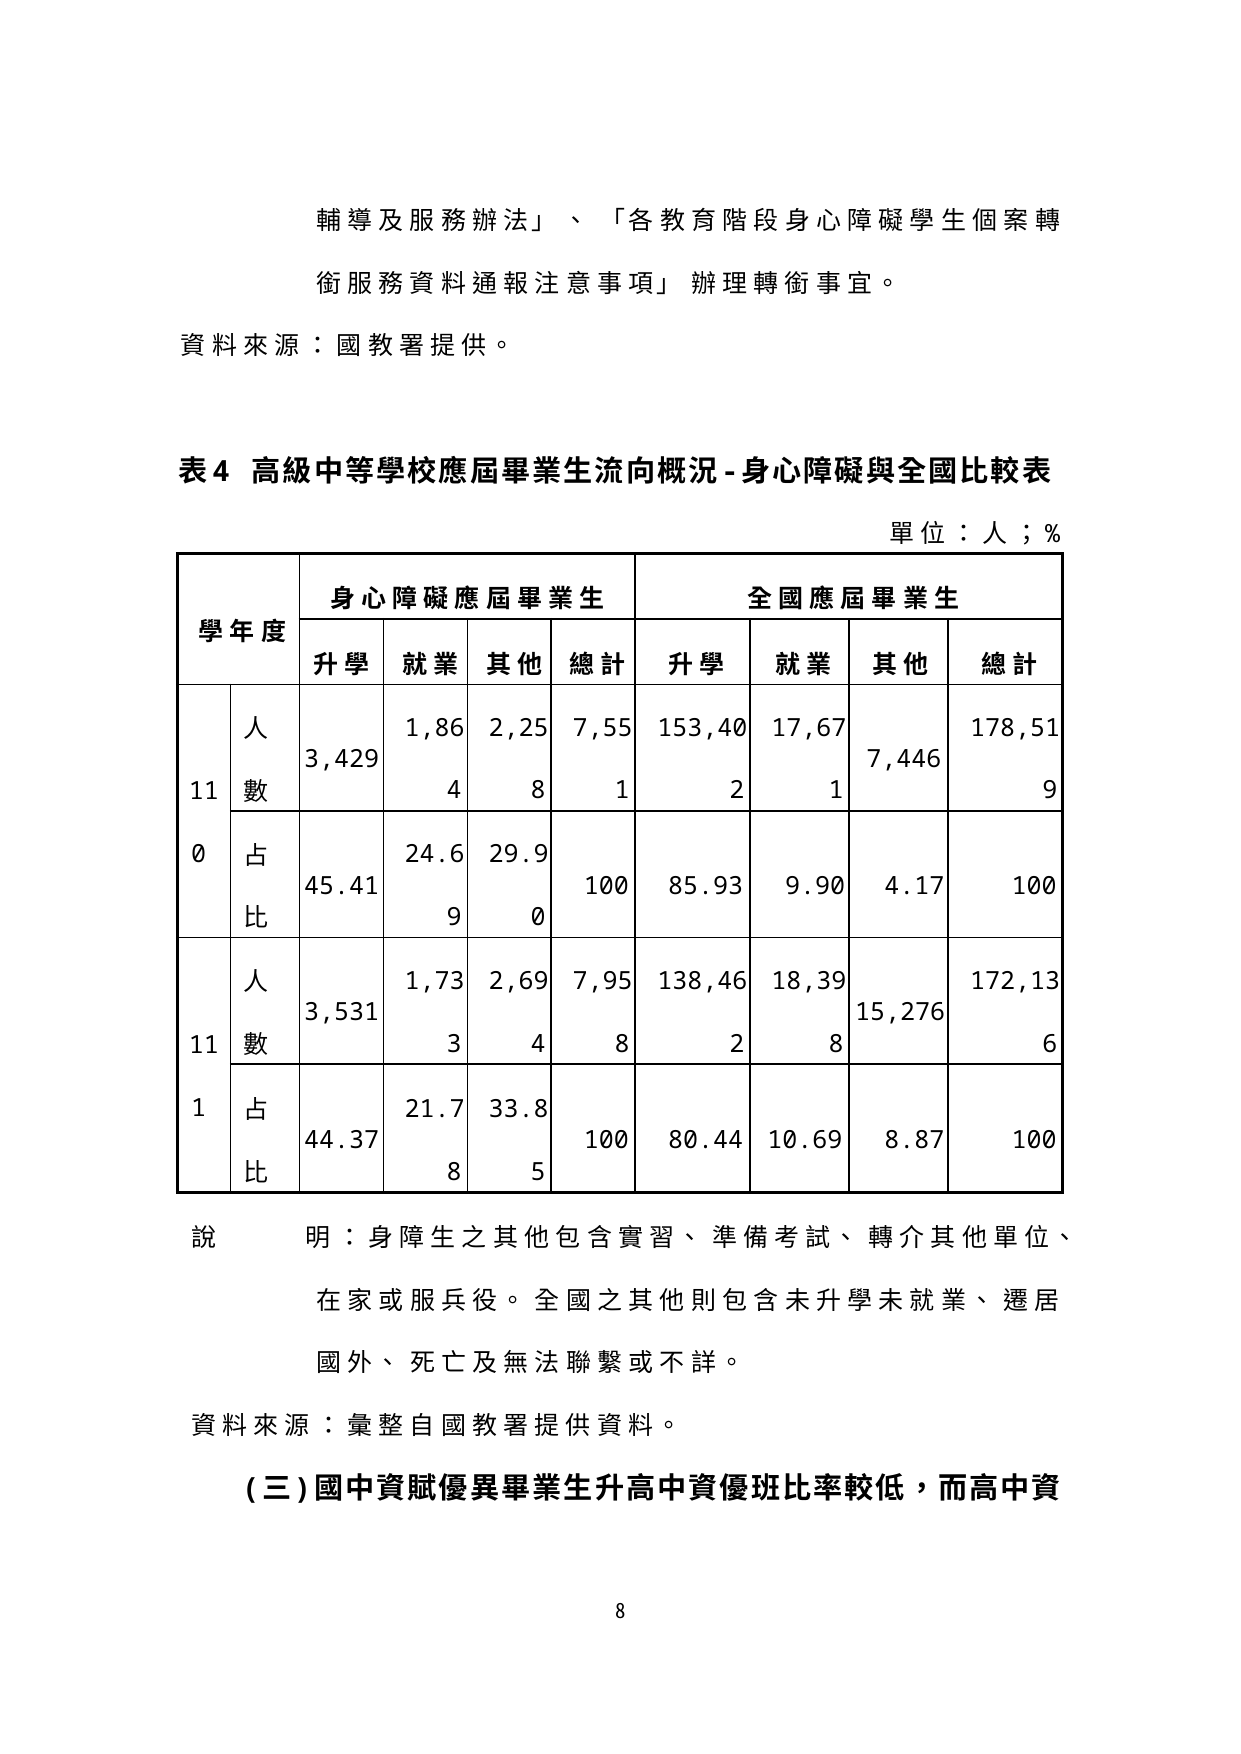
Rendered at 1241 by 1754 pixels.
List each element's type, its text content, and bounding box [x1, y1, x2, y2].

table_cell 其他 [850, 620, 947, 683]
text 資料來源：國教署提供。 [177, 302, 1063, 365]
table_cell 100 [552, 1065, 634, 1191]
table_cell 7,446 [850, 685, 947, 810]
table_cell 8.87 [850, 1065, 947, 1191]
table_cell 138,462 [636, 938, 749, 1063]
table_cell 33.85 [468, 1065, 550, 1191]
text (三)國中資賦優異畢業生升高中資優班比率較低，而高中資 [236, 1444, 1063, 1507]
table_cell 110 [179, 685, 230, 937]
table_cell 21.78 [384, 1065, 467, 1191]
table_cell 18,398 [751, 938, 848, 1063]
table_cell 升學 [636, 620, 749, 683]
table_cell 1,733 [384, 938, 467, 1063]
table_cell 9.90 [751, 812, 848, 937]
table_cell 153,402 [636, 685, 749, 810]
table_cell 升學 [300, 620, 383, 683]
table_cell 111 [179, 938, 230, 1191]
table_cell 其他 [468, 620, 550, 683]
table_cell 1,864 [384, 685, 467, 810]
table_cell 總計 [552, 620, 634, 683]
table_cell 10.69 [751, 1065, 848, 1191]
table_cell 人數 [231, 938, 299, 1063]
table_cell 3,429 [300, 685, 383, 810]
table_cell 17,671 [751, 685, 848, 810]
table_cell 100 [552, 812, 634, 937]
table_cell 172,136 [949, 938, 1061, 1063]
table_cell 85.93 [636, 812, 749, 937]
table_cell 24.69 [384, 812, 467, 937]
table_header 身心障礙應屆畢業生 [300, 555, 634, 618]
table_header 學年度 [179, 555, 299, 683]
table_cell 7,551 [552, 685, 634, 810]
table_cell 100 [949, 1065, 1061, 1191]
table_cell 178,519 [949, 685, 1061, 810]
table_cell 80.44 [636, 1065, 749, 1191]
table_header 全國應屆畢業生 [636, 555, 1061, 618]
table_cell 29.90 [468, 812, 550, 937]
table_cell 100 [949, 812, 1061, 937]
table_cell 總計 [949, 620, 1061, 683]
table_cell 44.37 [300, 1065, 383, 1191]
table_cell 2,258 [468, 685, 550, 810]
text 單位：人；% [177, 490, 1063, 552]
table_cell 45.41 [300, 812, 383, 937]
table_cell 占比 [231, 1065, 299, 1191]
table_cell 人數 [231, 685, 299, 810]
table_cell 7,958 [552, 938, 634, 1063]
text 表4 高級中等學校應屆畢業生流向概況-身心障礙與全國比較表 [177, 427, 1063, 490]
table_cell 就業 [384, 620, 467, 683]
text 說 明：身障生之其他包含實習、準備考試、轉介其他單位、在家或服兵役。全國之其他則包含未升學未就業、遷居國外、死亡及無法聯繫或不詳。 [180, 1194, 1063, 1382]
text 資料來源：彙整自國教署提供資料。 [180, 1382, 1063, 1444]
table_cell 15,276 [850, 938, 947, 1063]
table_cell 4.17 [850, 812, 947, 937]
table_cell 3,531 [300, 938, 383, 1063]
table_cell 就業 [751, 620, 848, 683]
table_cell 占比 [231, 812, 299, 937]
table_cell 2,694 [468, 938, 550, 1063]
text 輔導及服務辦法」、「各教育階段身心障礙學生個案轉銜服務資料通報注意事項」辦理轉銜事宜。 [180, 177, 1063, 302]
